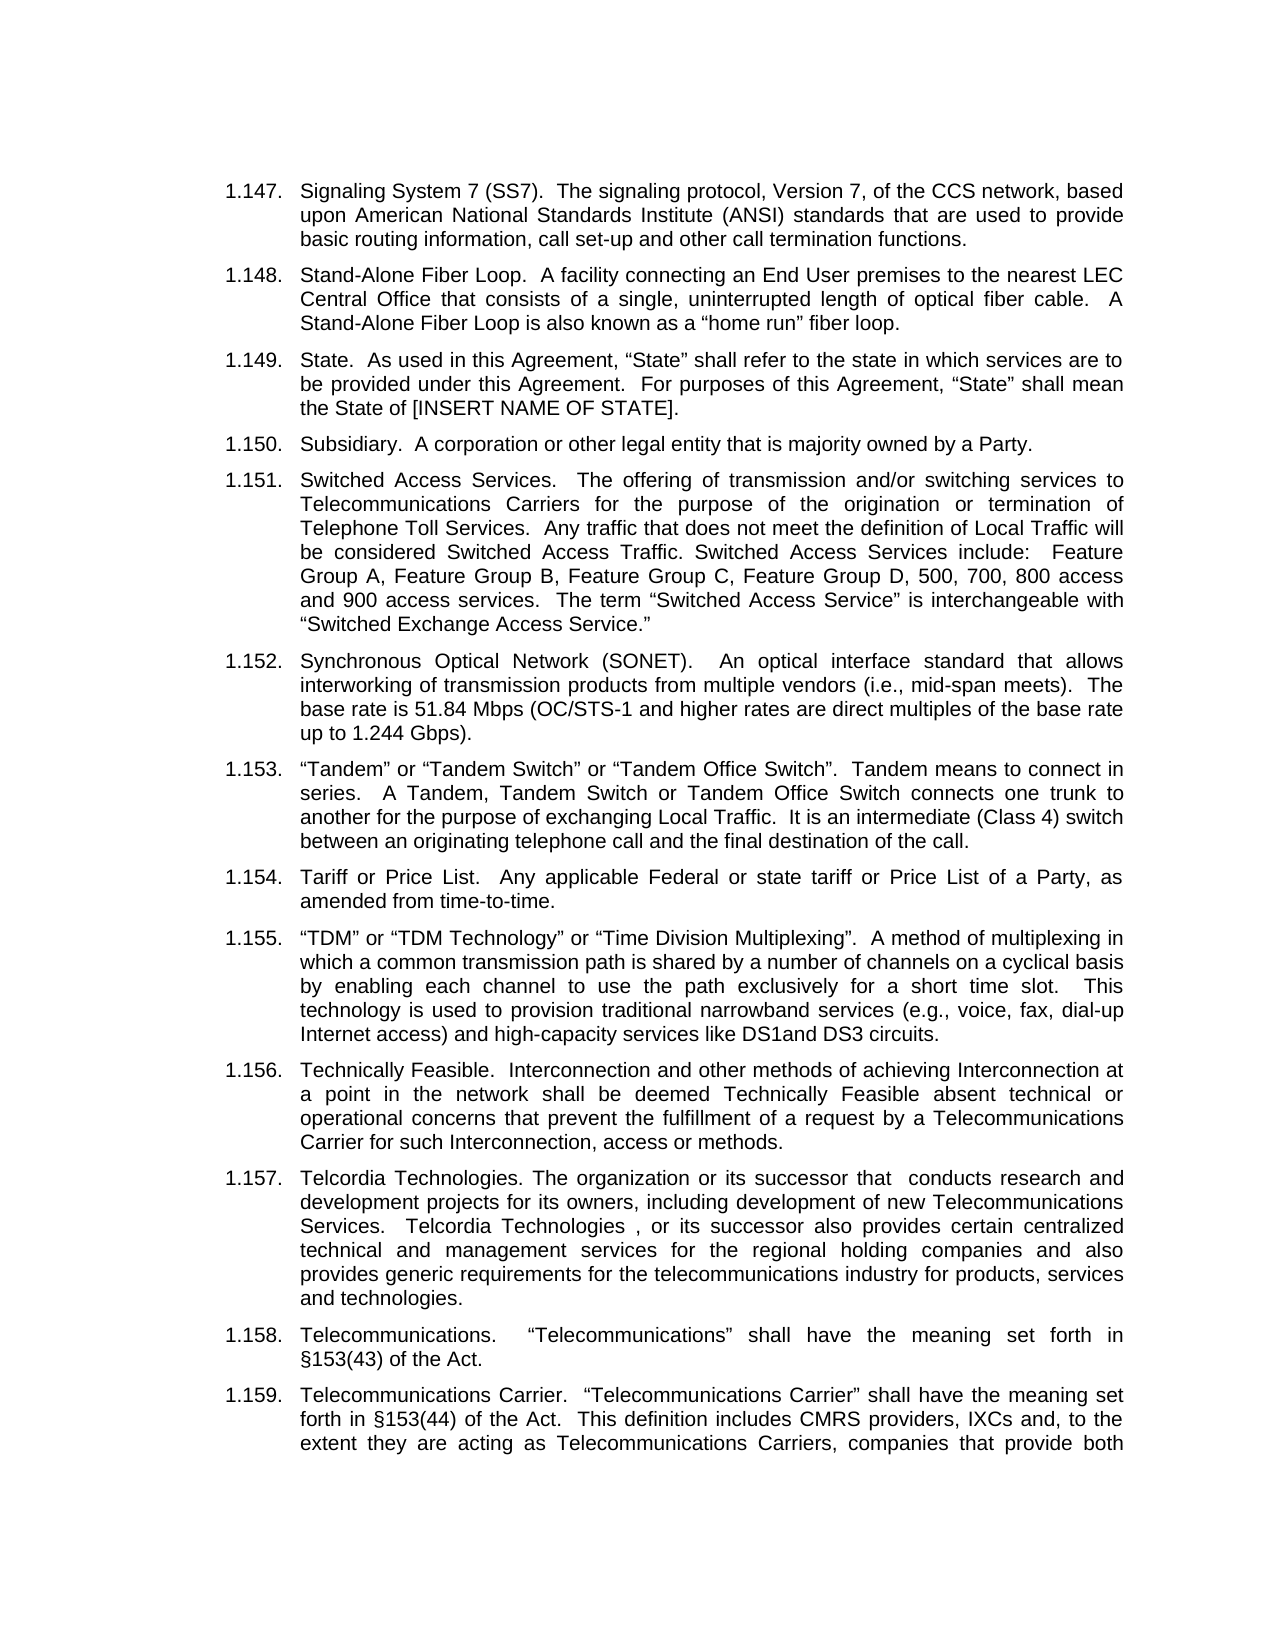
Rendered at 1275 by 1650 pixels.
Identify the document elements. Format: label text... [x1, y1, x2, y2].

list “TDM” or “TDM Technology” or “Time Division Multiplexing”. A method of multiplexing in which a common transmission path is shared by a number of channels on a cyclical basis by enabling each channel to use the path exclusively for a short time slot. This technology is used to provision traditional narrowband services (e.g., voice, fax, dial-up Internet access) and high-capacity services like DS1and DS3 circuits. [225, 926, 1125, 1045]
list Telecommunications Carrier. “Telecommunications Carrier” shall have the meaning set forth in §153(44) of the Act. This definition includes CMRS providers, IXCs and, to the extent they are acting as Telecommunications Carriers, companies that provide both [225, 1383, 1125, 1455]
list Telecommunications. “Telecommunications” shall have the meaning set forth in §153(43) of the Act. [225, 1322, 1125, 1370]
list “Tandem” or “Tandem Switch” or “Tandem Office Switch”. Tandem means to connect in series. A Tandem, Tandem Switch or Tandem Office Switch connects one trunk to another for the purpose of exchanging Local Traffic. It is an intermediate (Class 4) switch between an originating telephone call and the final destination of the call. [225, 757, 1125, 853]
list Tariff or Price List. Any applicable Federal or state tariff or Price List of a Party, as amended from time-to-time. [225, 865, 1125, 913]
list Signaling System 7 (SS7). The signaling protocol, Version 7, of the CCS network, based upon American National Standards Institute (ANSI) standards that are used to provide basic routing information, call set-up and other call termination functions. [225, 179, 1125, 251]
list State. As used in this Agreement, “State” shall refer to the state in which services are to be provided under this Agreement. For purposes of this Agreement, “State” shall mean the State of [INSERT NAME OF STATE]. [225, 347, 1125, 419]
list Subsidiary. A corporation or other legal entity that is majority owned by a Party. [225, 432, 1125, 456]
list Switched Access Services. The offering of transmission and/or switching services to Telecommunications Carriers for the purpose of the origination or termination of Telephone Toll Services. Any traffic that does not meet the definition of Local Traffic will be considered Switched Access Traffic. Switched Access Services include: Feature Group A, Feature Group B, Feature Group C, Feature Group D, 500, 700, 800 access and 900 access services. The term “Switched Access Service” is interchangeable with “Switched Exchange Access Service.” [225, 468, 1125, 636]
list Synchronous Optical Network (SONET). An optical interface standard that allows interworking of transmission products from multiple vendors (i.e., mid-span meets). The base rate is 51.84 Mbps (OC/STS-1 and higher rates are direct multiples of the base rate up to 1.244 Gbps). [225, 648, 1125, 744]
list Stand-Alone Fiber Loop. A facility connecting an End User premises to the nearest LEC Central Office that consists of a single, uninterrupted length of optical fiber cable. A Stand-Alone Fiber Loop is also known as a “home run” fiber loop. [225, 263, 1125, 335]
list Telcordia Technologies. The organization or its successor that conducts research and development projects for its owners, including development of new Telecommunications Services. Telcordia Technologies , or its successor also provides certain centralized technical and management services for the regional holding companies and also provides generic requirements for the telecommunications industry for products, services and technologies. [225, 1166, 1125, 1310]
list Technically Feasible. Interconnection and other methods of achieving Interconnection at a point in the network shall be deemed Technically Feasible absent technical or operational concerns that prevent the fulfillment of a request by a Telecommunications Carrier for such Interconnection, access or methods. [225, 1058, 1125, 1154]
